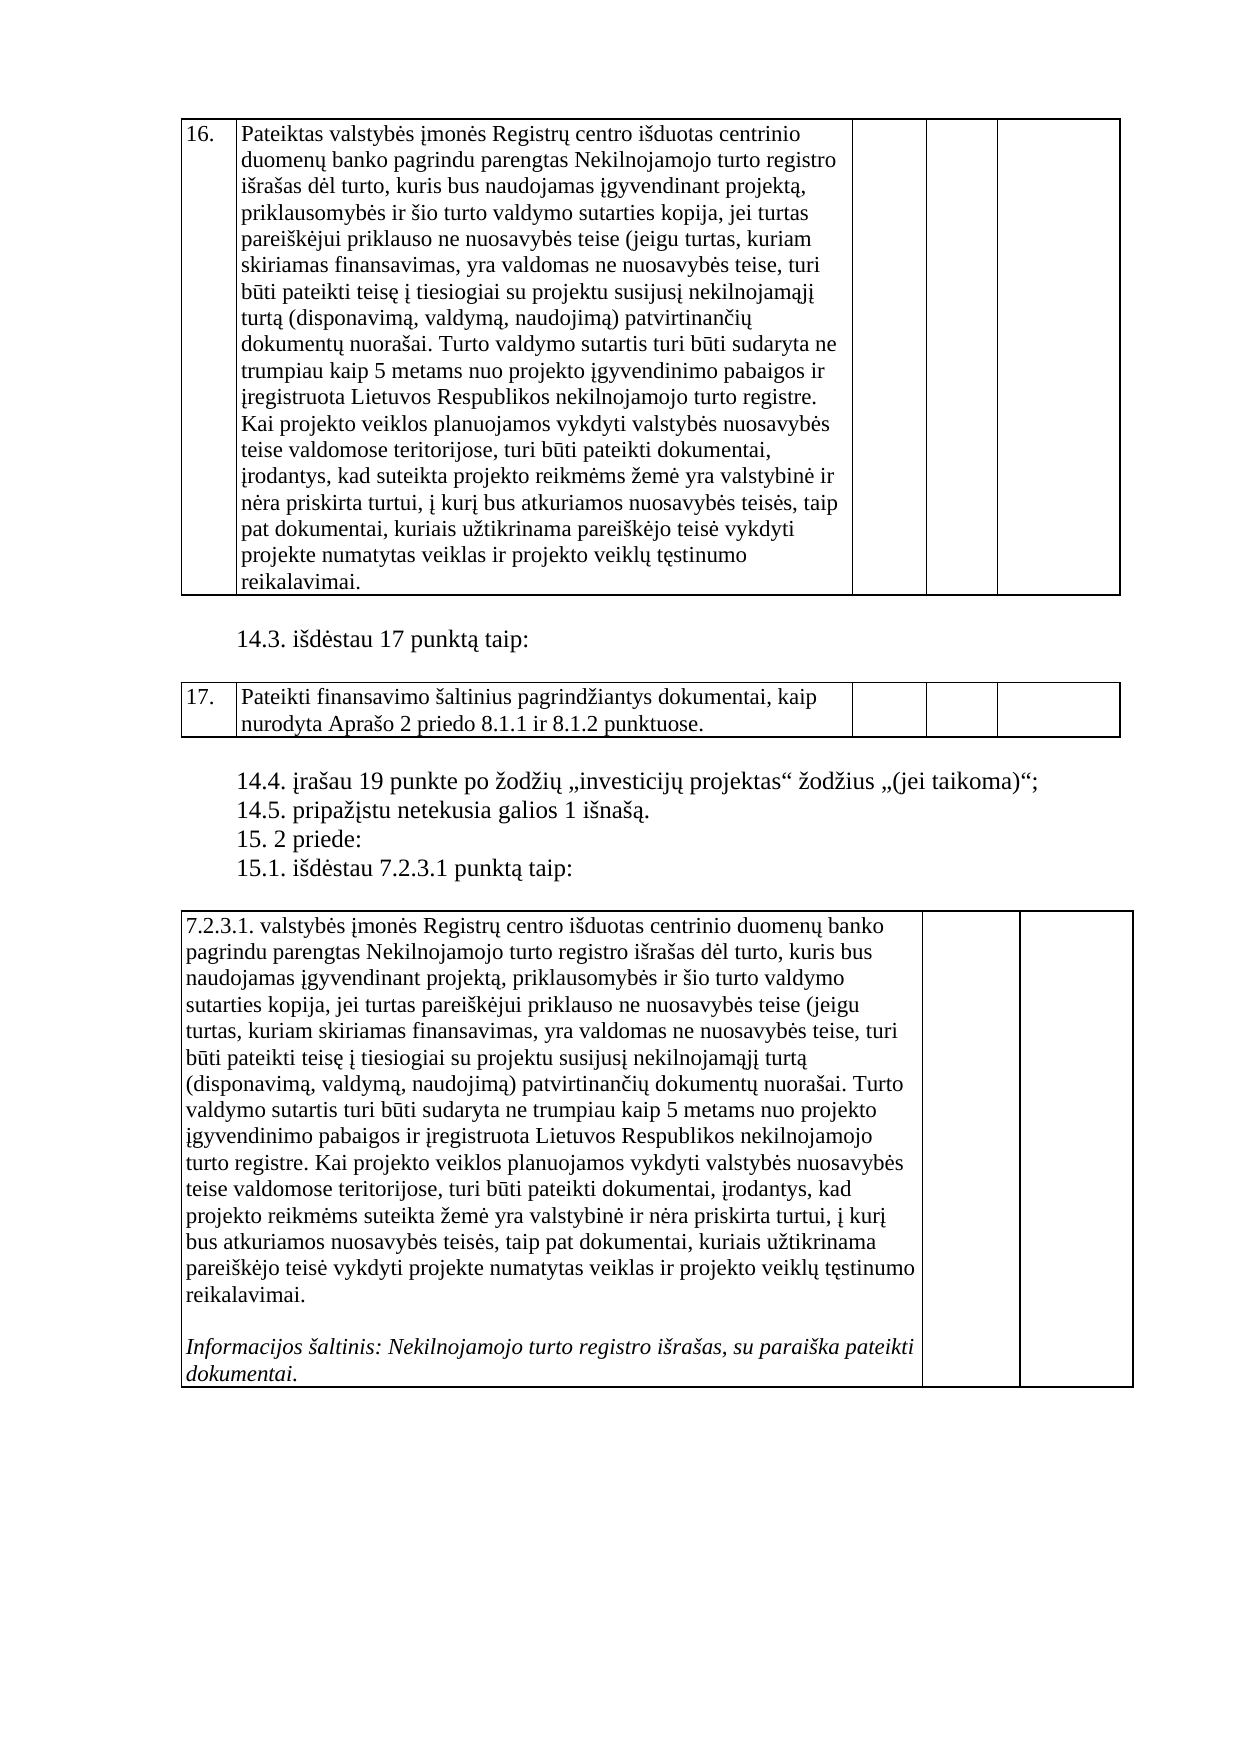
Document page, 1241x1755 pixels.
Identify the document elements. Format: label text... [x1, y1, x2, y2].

table_header [927, 683, 997, 736]
text 14.3. išdėstau 17 punktą taip: [177, 624, 1122, 653]
text 14.5. pripažįstu netekusia galios 1 išnašą. [177, 795, 1122, 824]
text 15.1. išdėstau 7.2.3.1 punktą taip: [177, 853, 1122, 881]
table_header [853, 120, 926, 594]
table_header 7.2.3.1. valstybės įmonės Registrų centro išduotas centrinio duomenų banko pagrindu parengtas Nekilnojamojo turto registro išrašas dėl turto, kuris bus naudojamas įgyvendinant projektą, priklausomybės ir šio turto valdymo sutarties kopija, jei turtas pareiškėjui priklauso ne nuosavybės teise (jeigu turtas, kuriam skiriamas finansavimas, yra valdomas ne nuosavybės teise, turi būti pateikti teisę į tiesiogiai su projektu susijusį nekilnojamąjį turtą (disponavimą, valdymą, naudojimą) patvirtinančių dokumentų nuorašai. Turto valdymo sutartis turi būti sudaryta ne trumpiau kaip 5 metams nuo projekto įgyvendinimo pabaigos ir įregistruota Lietuvos Respublikos nekilnojamojo turto registre. Kai projekto veiklos planuojamos vykdyti valstybės nuosavybės teise valdomose teritorijose, turi būti pateikti dokumentai, įrodantys, kad projekto reikmėms suteikta žemė yra valstybinė ir nėra priskirta turtui, į kurį bus atkuriamos nuosavybės teisės, taip pat dokumentai, kuriais užtikrinama pareiškėjo teisė vykdyti projekte numatytas veiklas ir projekto veiklų tęstinumo reikalavimai. Informacijos šaltinis: Nekilnojamojo turto registro išrašas, su paraiška pateikti dokumentai. [182, 912, 922, 1386]
table_header [998, 683, 1119, 736]
table_header [927, 120, 997, 594]
table_header [998, 120, 1119, 594]
table_header Pateikti finansavimo šaltinius pagrindžiantys dokumentai, kaip nurodyta Aprašo 2 priedo 8.1.1 ir 8.1.2 punktuose. [237, 683, 852, 736]
text 14.4. įrašau 19 punkte po žodžių „investicijų projektas“ žodžius „(jei taikoma)“; [177, 766, 1122, 795]
table_header [1021, 912, 1132, 1386]
table_header [923, 912, 1019, 1386]
table_header [853, 683, 926, 736]
table_header 17. [182, 683, 236, 736]
table_header Pateiktas valstybės įmonės Registrų centro išduotas centrinio duomenų banko pagrindu parengtas Nekilnojamojo turto registro išrašas dėl turto, kuris bus naudojamas įgyvendinant projektą, priklausomybės ir šio turto valdymo sutarties kopija, jei turtas pareiškėjui priklauso ne nuosavybės teise (jeigu turtas, kuriam skiriamas finansavimas, yra valdomas ne nuosavybės teise, turi būti pateikti teisę į tiesiogiai su projektu susijusį nekilnojamąjį turtą (disponavimą, valdymą, naudojimą) patvirtinančių dokumentų nuorašai. Turto valdymo sutartis turi būti sudaryta ne trumpiau kaip 5 metams nuo projekto įgyvendinimo pabaigos ir įregistruota Lietuvos Respublikos nekilnojamojo turto registre. Kai projekto veiklos planuojamos vykdyti valstybės nuosavybės teise valdomose teritorijose, turi būti pateikti dokumentai, įrodantys, kad suteikta projekto reikmėms žemė yra valstybinė ir nėra priskirta turtui, į kurį bus atkuriamos nuosavybės teisės, taip pat dokumentai, kuriais užtikrinama pareiškėjo teisė vykdyti projekte numatytas veiklas ir projekto veiklų tęstinumo reikalavimai. [237, 120, 852, 594]
table_header 16. [182, 120, 236, 594]
text 15. 2 priede: [177, 824, 1122, 853]
